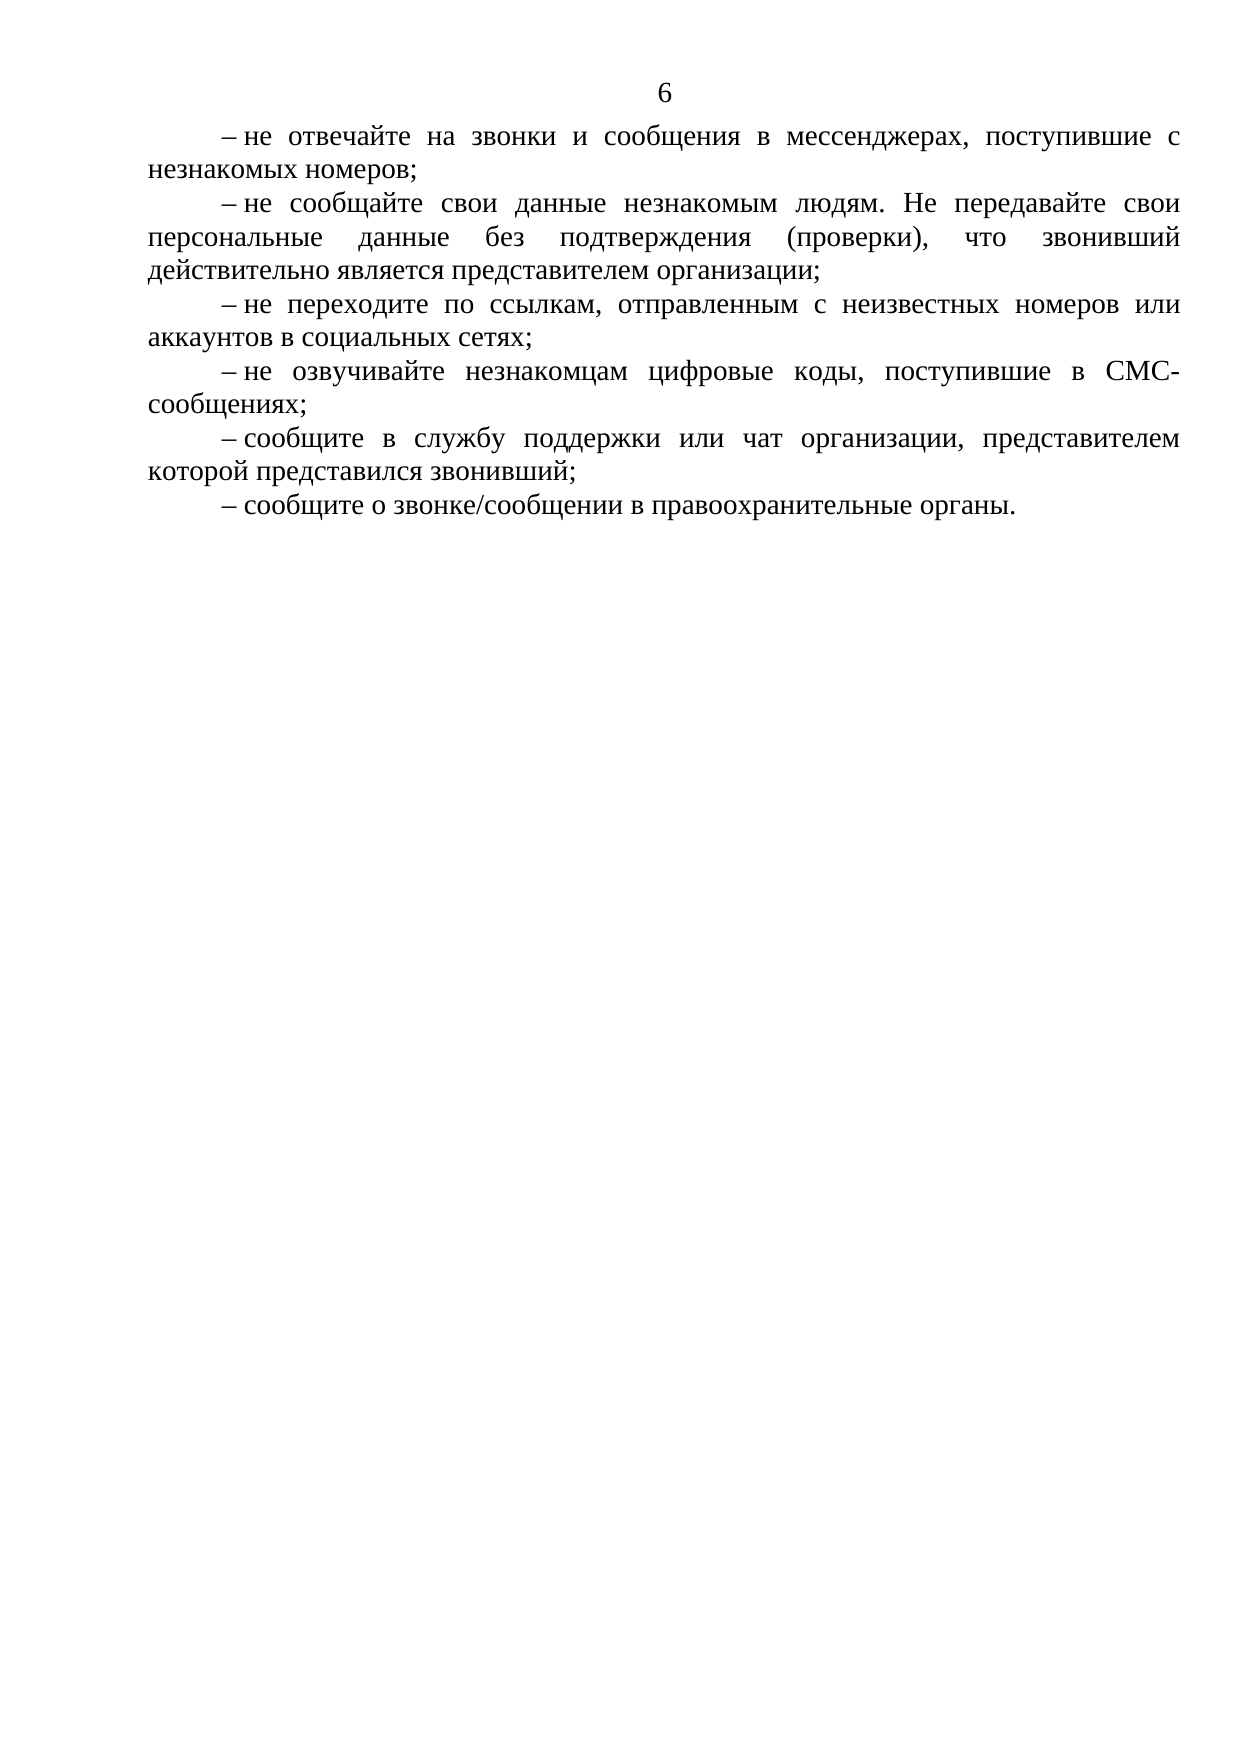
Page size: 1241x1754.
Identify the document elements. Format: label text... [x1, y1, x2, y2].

text – сообщите в службу поддержки или чат организации, представителем которой представился звонивший; [148, 420, 1181, 487]
text – не сообщайте свои данные незнакомым людям. Не передавайте свои персональные данные без подтверждения (проверки), что звонивший действительно является представителем организации; [148, 185, 1181, 286]
text – не отвечайте на звонки и сообщения в мессенджерах, поступившие с незнакомых номеров; [148, 118, 1181, 185]
text – не озвучивайте незнакомцам цифровые коды, поступившие в СМС-сообщениях; [148, 353, 1181, 420]
text – не переходите по ссылкам, отправленным с неизвестных номеров или аккаунтов в социальных сетях; [148, 286, 1181, 353]
text – сообщите о звонке/сообщении в правоохранительные органы. [148, 487, 1181, 521]
